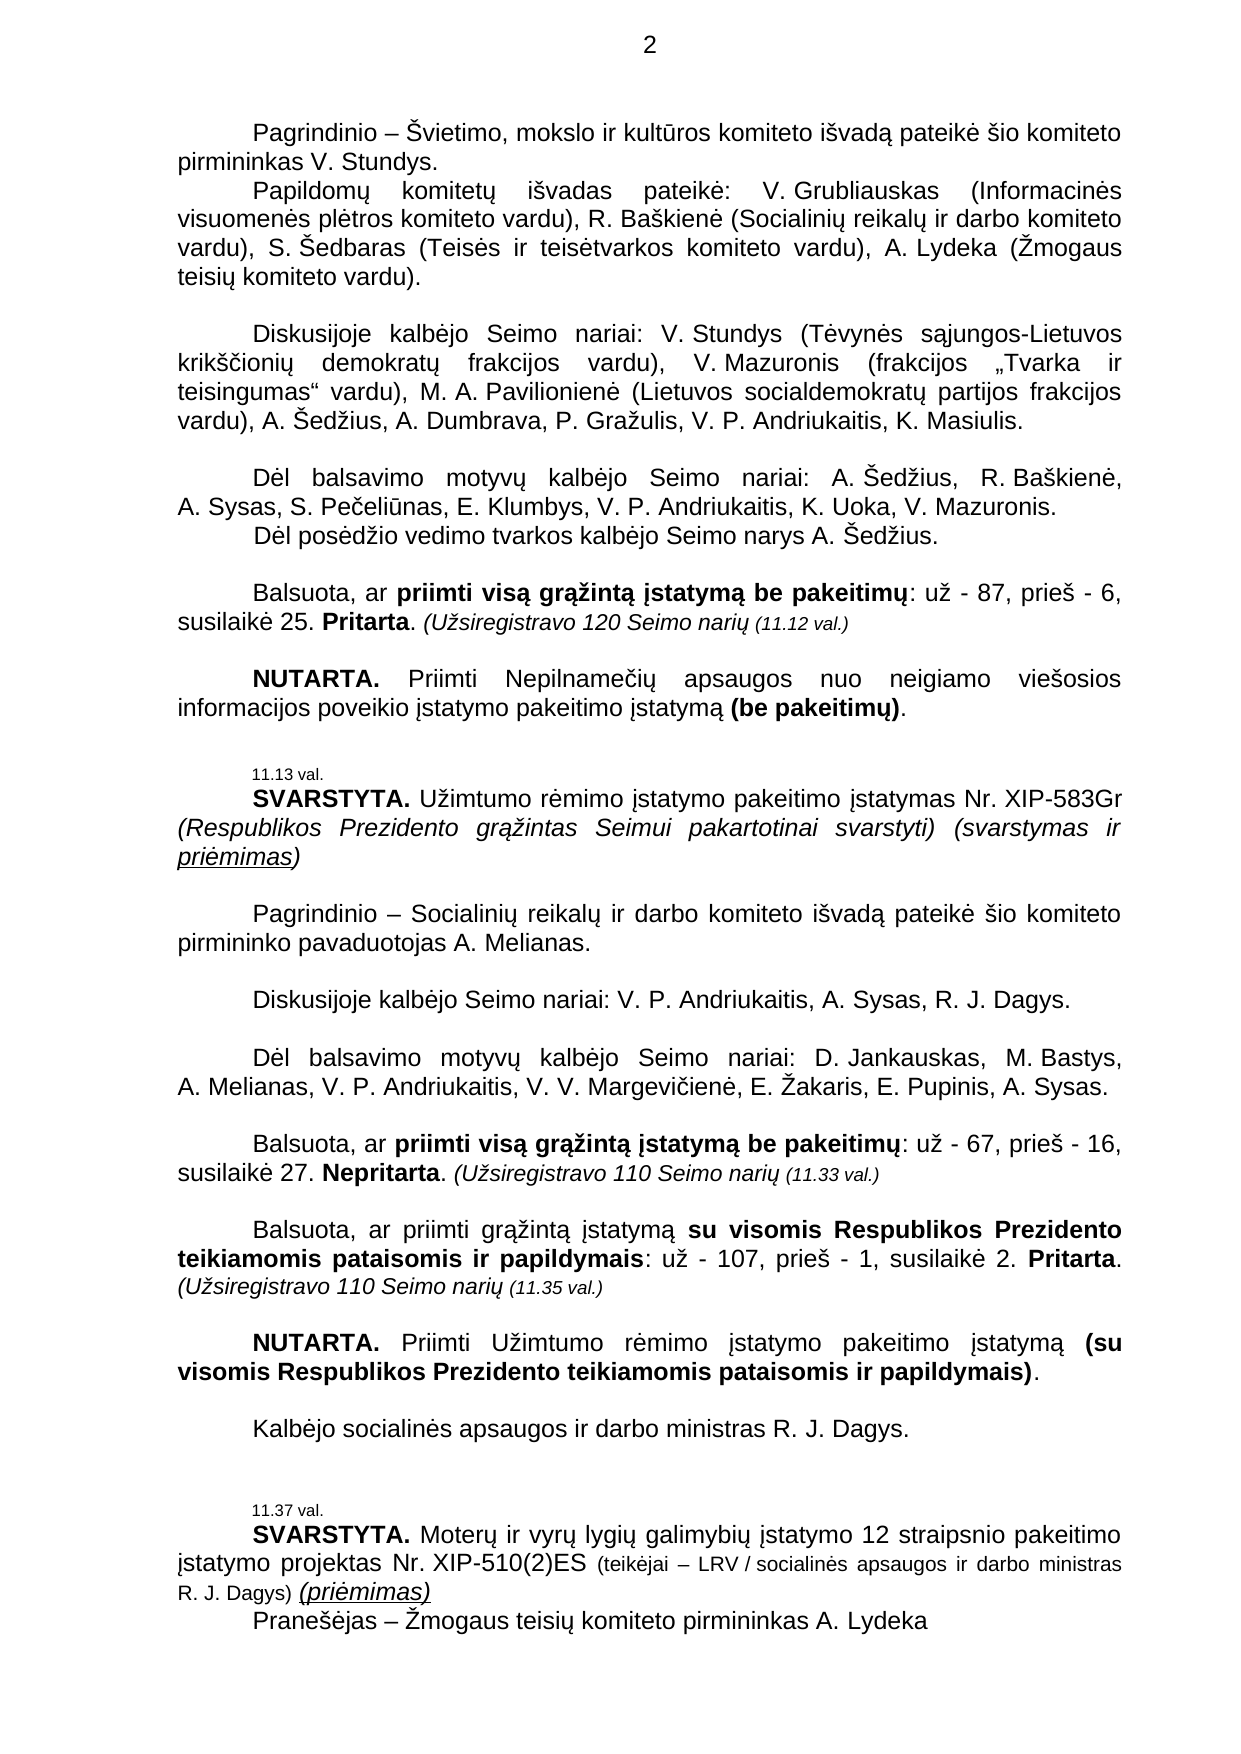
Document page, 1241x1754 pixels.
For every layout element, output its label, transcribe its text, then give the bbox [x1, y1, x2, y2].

text 11.13 val. [177, 765, 1122, 784]
text 11.37 val. [177, 1501, 1122, 1520]
text Kalbėjo socialinės apsaugos ir darbo ministras R. J. Dagys. [177, 1414, 1122, 1443]
text Diskusijoje kalbėjo Seimo nariai: V. Stundys (Tėvynės sąjungos-Lietuvos krikščionių demokratų frakcijos vardu), V. Mazuronis (frakcijos „Tvarka ir teisingumas“ vardu), M. A. Pavilionienė (Lietuvos socialdemokratų partijos frakcijos vardu), A. Šedžius, A. Dumbrava, P. Gražulis, V. P. Andriukaitis, K. Masiulis. [177, 319, 1122, 434]
text Balsuota, ar priimti visą grąžintą įstatymą be pakeitimų: už - 87, prieš - 6, susilaikė 25. Pritarta. (Užsiregistravo 120 Seimo narių (11.12 val.) [177, 578, 1122, 636]
text Papildomų komitetų išvadas pateikė: V. Grubliauskas (Informacinės visuomenės plėtros komiteto vardu), R. Baškienė (Socialinių reikalų ir darbo komiteto vardu), S. Šedbaras (Teisės ir teisėtvarkos komiteto vardu), A. Lydeka (Žmogaus teisių komiteto vardu). [177, 176, 1122, 291]
text Dėl balsavimo motyvų kalbėjo Seimo nariai: D. Jankauskas, M. Bastys, A. Melianas, V. P. Andriukaitis, V. V. Margevičienė, E. Žakaris, E. Pupinis, A. Sysas. [177, 1043, 1122, 1100]
text Balsuota, ar priimti visą grąžintą įstatymą be pakeitimų: už - 67, prieš - 16, susilaikė 27. Nepritarta. (Užsiregistravo 110 Seimo narių (11.33 val.) [177, 1129, 1122, 1187]
text Dėl balsavimo motyvų kalbėjo Seimo nariai: A. Šedžius, R. Baškienė, A. Sysas, S. Pečeliūnas, E. Klumbys, V. P. Andriukaitis, K. Uoka, V. Mazuronis. [177, 463, 1122, 521]
text NUTARTA. Priimti Nepilnamečių apsaugos nuo neigiamo viešosios informacijos poveikio įstatymo pakeitimo įstatymą (be pakeitimų). [177, 664, 1122, 722]
text Diskusijoje kalbėjo Seimo nariai: V. P. Andriukaitis, A. Sysas, R. J. Dagys. [177, 985, 1122, 1014]
text Pagrindinio – Socialinių reikalų ir darbo komiteto išvadą pateikė šio komiteto pirmininko pavaduotojas A. Melianas. [177, 899, 1122, 957]
text Dėl posėdžio vedimo tvarkos kalbėjo Seimo narys A. Šedžius. [177, 521, 1122, 549]
text Pranešėjas – Žmogaus teisių komiteto pirmininkas A. Lydeka [177, 1606, 1122, 1635]
text SVARSTYTA. Užimtumo rėmimo įstatymo pakeitimo įstatymas Nr. XIP-583Gr (Respublikos Prezidento grąžintas Seimui pakartotinai svarstyti) (svarstymas ir priėmimas) [177, 784, 1122, 870]
text NUTARTA. Priimti Užimtumo rėmimo įstatymo pakeitimo įstatymą (su visomis Respublikos Prezidento teikiamomis pataisomis ir papildymais). [177, 1328, 1122, 1386]
text Pagrindinio – Švietimo, mokslo ir kultūros komiteto išvadą pateikė šio komiteto pirmininkas V. Stundys. [177, 118, 1122, 176]
text Balsuota, ar priimti grąžintą įstatymą su visomis Respublikos Prezidento teikiamomis pataisomis ir papildymais: už - 107, prieš - 1, susilaikė 2. Pritarta. (Užsiregistravo 110 Seimo narių (11.35 val.) [177, 1215, 1122, 1299]
text SVARSTYTA. Moterų ir vyrų lygių galimybių įstatymo 12 straipsnio pakeitimo įstatymo projektas Nr. XIP-510(2)ES (teikėjai – LRV / socialinės apsaugos ir darbo ministras R. J. Dagys) (priėmimas) [177, 1520, 1122, 1606]
